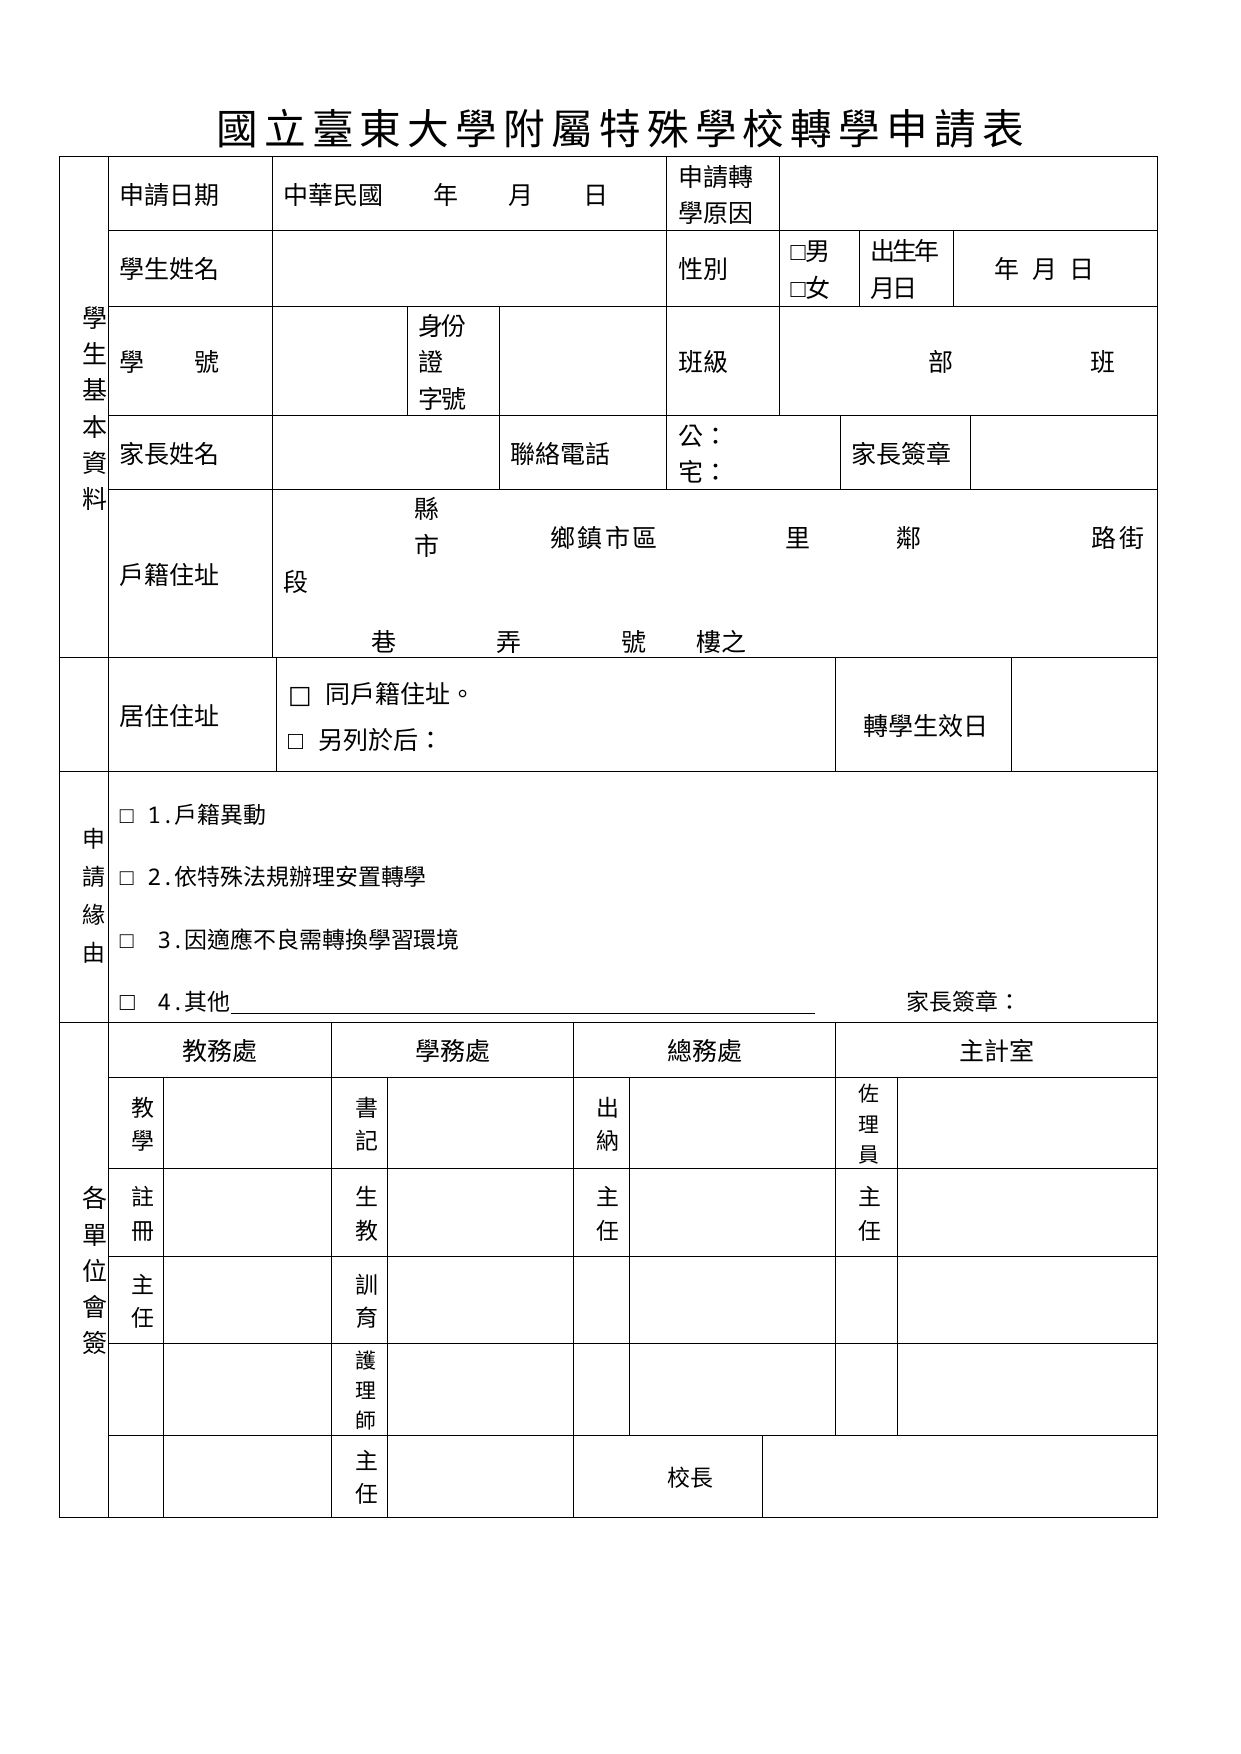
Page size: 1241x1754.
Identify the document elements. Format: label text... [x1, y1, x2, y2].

table_cell [164, 1169, 331, 1256]
table_cell 佐理員 [836, 1078, 897, 1168]
table_cell [388, 1078, 573, 1168]
table_cell [109, 1344, 163, 1435]
table_cell 各單位會簽 [60, 1023, 108, 1517]
table_cell [164, 1436, 331, 1517]
table_cell 主任 [332, 1436, 387, 1517]
table_cell [630, 1257, 835, 1343]
table_header 中華民國 年 月 日 [273, 157, 666, 229]
table_cell 出生年 月日 [860, 231, 953, 306]
table_cell [898, 1344, 1157, 1435]
table_cell 書記 [332, 1078, 387, 1168]
table_cell [109, 1436, 163, 1517]
table_cell [273, 307, 407, 415]
table_cell 教務處 [109, 1023, 331, 1077]
table_cell 身份證 字號 [408, 307, 499, 415]
table_cell 主計室 [836, 1023, 1157, 1077]
table_cell 主任 [836, 1169, 897, 1256]
table_cell 註冊 [109, 1169, 163, 1256]
table_cell 校長 [574, 1436, 762, 1517]
table_cell [898, 1169, 1157, 1256]
table_cell 居住住址 [109, 658, 276, 771]
table_cell [630, 1169, 835, 1256]
table_cell 性別 [667, 231, 779, 306]
table_cell [836, 1344, 897, 1435]
table_cell 出納 [574, 1078, 629, 1168]
table_cell □男 □女 [780, 231, 859, 306]
table_cell 學 號 [109, 307, 272, 415]
table_cell 家長簽章 [841, 416, 970, 489]
table_cell 班級 [667, 307, 779, 415]
table_cell [60, 658, 108, 771]
table_cell [388, 1169, 573, 1256]
table_cell 訓育 [332, 1257, 387, 1343]
table_cell 同戶籍住址。 □ 另列於后： [277, 658, 835, 771]
table_cell [164, 1078, 331, 1168]
table_header 申請日期 [109, 157, 272, 229]
table_cell 教學 [109, 1078, 163, 1168]
table_header 申請轉學原因 [667, 157, 779, 229]
table_cell 部 班 [780, 307, 1157, 415]
table_cell 聯絡電話 [500, 416, 666, 489]
table_cell 學生姓名 [109, 231, 272, 306]
table_cell 學務處 [332, 1023, 573, 1077]
text 國立臺東大學附屬特殊學校轉學申請表 [59, 96, 1181, 156]
table_cell 總務處 [574, 1023, 835, 1077]
table_header 學生基本資料 [60, 157, 108, 657]
table_cell [630, 1078, 835, 1168]
table_cell 主任 [109, 1257, 163, 1343]
table_cell 申請緣由 [60, 772, 108, 1022]
table_cell [574, 1257, 629, 1343]
table_cell [898, 1257, 1157, 1343]
table_cell 縣市 鄉鎮市區 里 鄰 路街 段 巷 弄 號 樓之 [273, 490, 1157, 657]
table_cell [273, 231, 666, 306]
table_cell [1012, 658, 1157, 771]
table_cell 生教 [332, 1169, 387, 1256]
table_cell [971, 416, 1157, 489]
table_cell 年 月 日 [954, 231, 1157, 306]
table_cell [164, 1257, 331, 1343]
table_cell [273, 416, 499, 489]
table_cell 轉學生效日 [836, 658, 1011, 771]
table_cell 主任 [574, 1169, 629, 1256]
table_cell [388, 1436, 573, 1517]
table_cell [898, 1078, 1157, 1168]
table_cell [164, 1344, 331, 1435]
table_cell [500, 307, 666, 415]
table_cell 家長姓名 [109, 416, 272, 489]
table_cell [574, 1344, 629, 1435]
table_cell [388, 1344, 573, 1435]
table_header [780, 157, 1157, 229]
table_cell 戶籍住址 [109, 490, 272, 657]
table_cell □ 1.戶籍異動 □ 2.依特殊法規辦理安置轉學 3.因適應不良需轉換學習環境 4.其他 家長簽章： [109, 772, 1157, 1022]
table_cell [836, 1257, 897, 1343]
table_cell [630, 1344, 835, 1435]
table_cell [388, 1257, 573, 1343]
table_cell 護理師 [332, 1344, 387, 1435]
table_cell 公： 宅： [667, 416, 840, 489]
table_cell [763, 1436, 1157, 1517]
